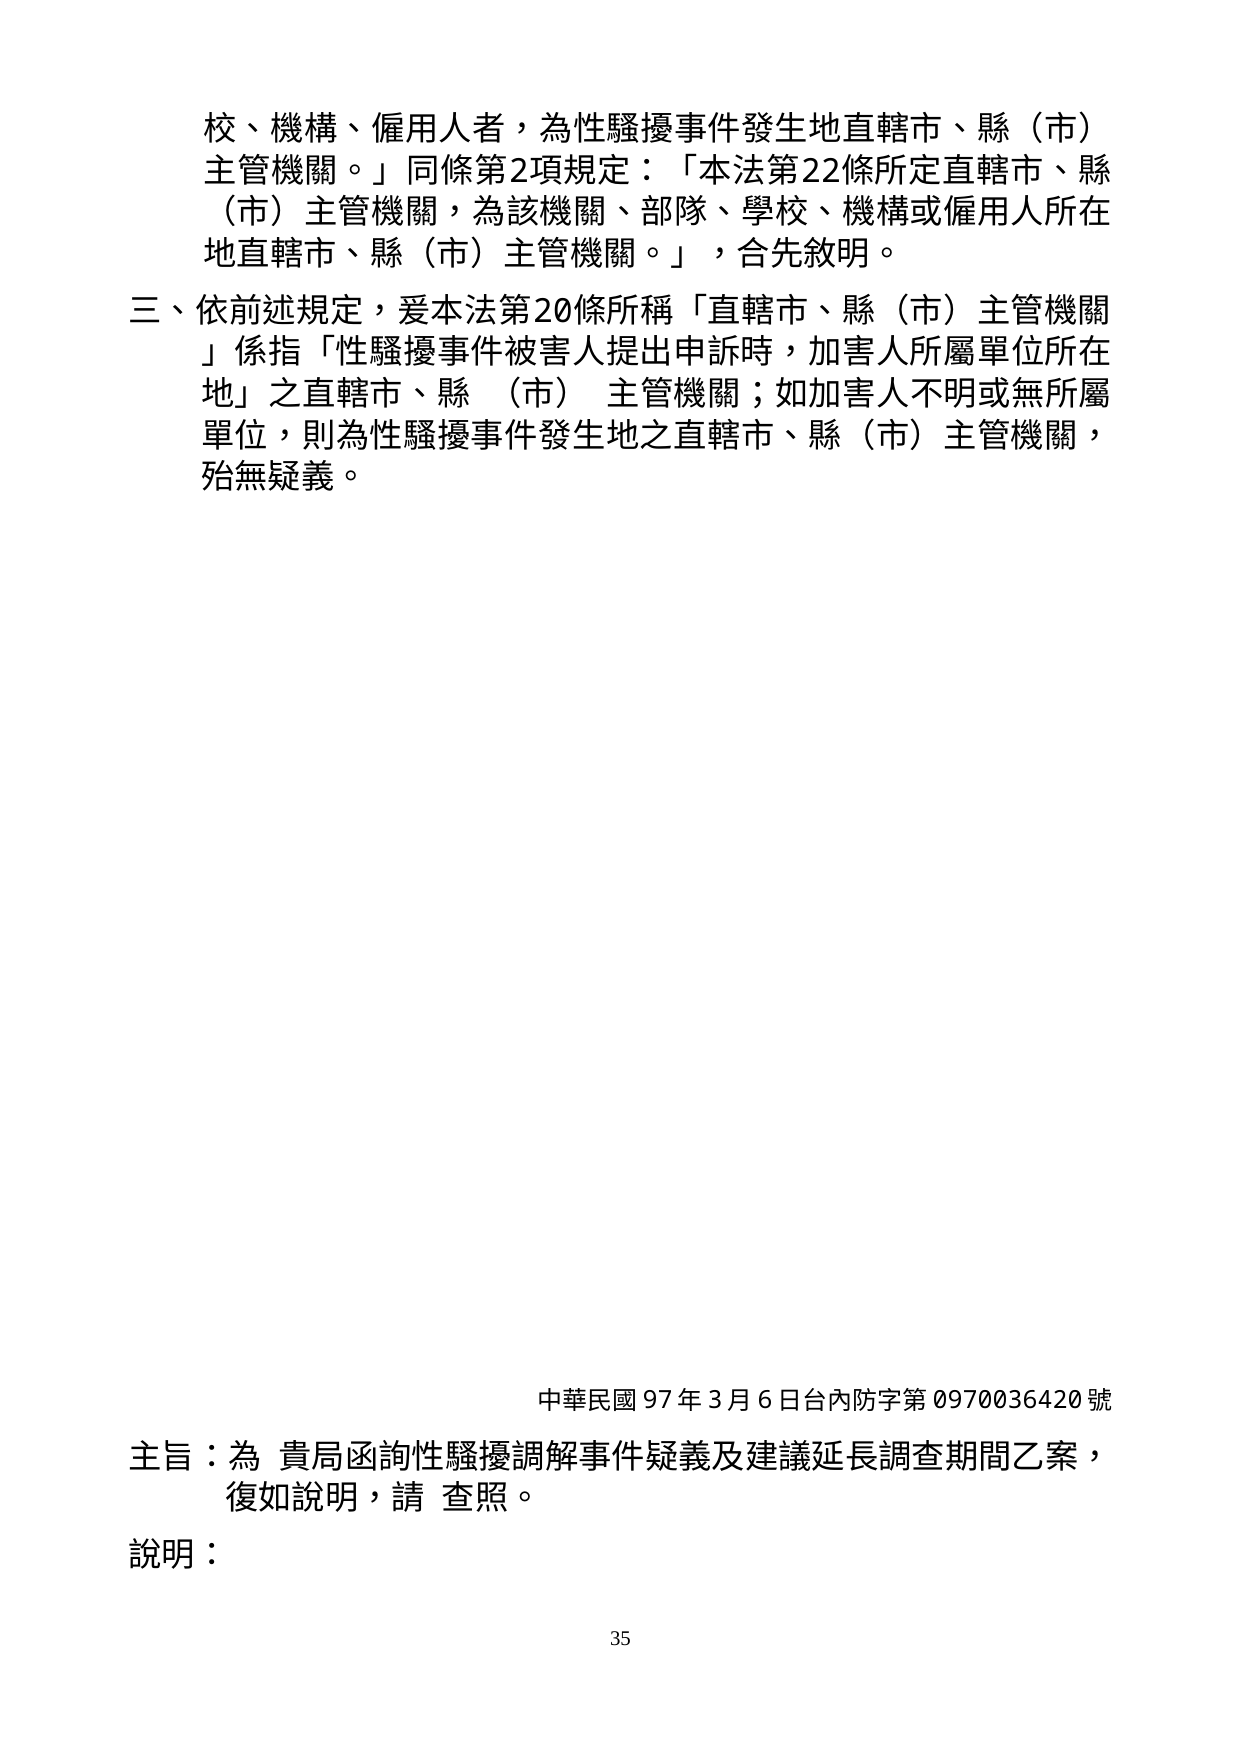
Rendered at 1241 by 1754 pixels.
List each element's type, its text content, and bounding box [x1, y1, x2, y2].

text 三、依前述規定，爰本法第20條所稱「直轄市、縣（市）主管機關」係指「性騷擾事件被害人提出申訴時，加害人所屬單位所在地」之直轄市、縣 （市） 主管機關；如加害人不明或無所屬單位，則為性騷擾事件發生地之直轄市、縣（市）主管機關，殆無疑義。 [128, 289, 1112, 497]
text 中華民國97年3月6日台內防字第0970036420號 [128, 1357, 1112, 1420]
text 校、機構、僱用人者，為性騷擾事件發生地直轄市、縣（市）主管機關。」同條第2項規定：「本法第22條所定直轄市、縣（市）主管機關，為該機關、部隊、學校、機構或僱用人所在地直轄市、縣（市）主管機關。」，合先敘明。 [128, 107, 1112, 274]
text 說明： [128, 1533, 1112, 1575]
text 主旨：為 貴局函詢性騷擾調解事件疑義及建議延長調查期間乙案，復如說明，請 查照。 [128, 1435, 1112, 1518]
